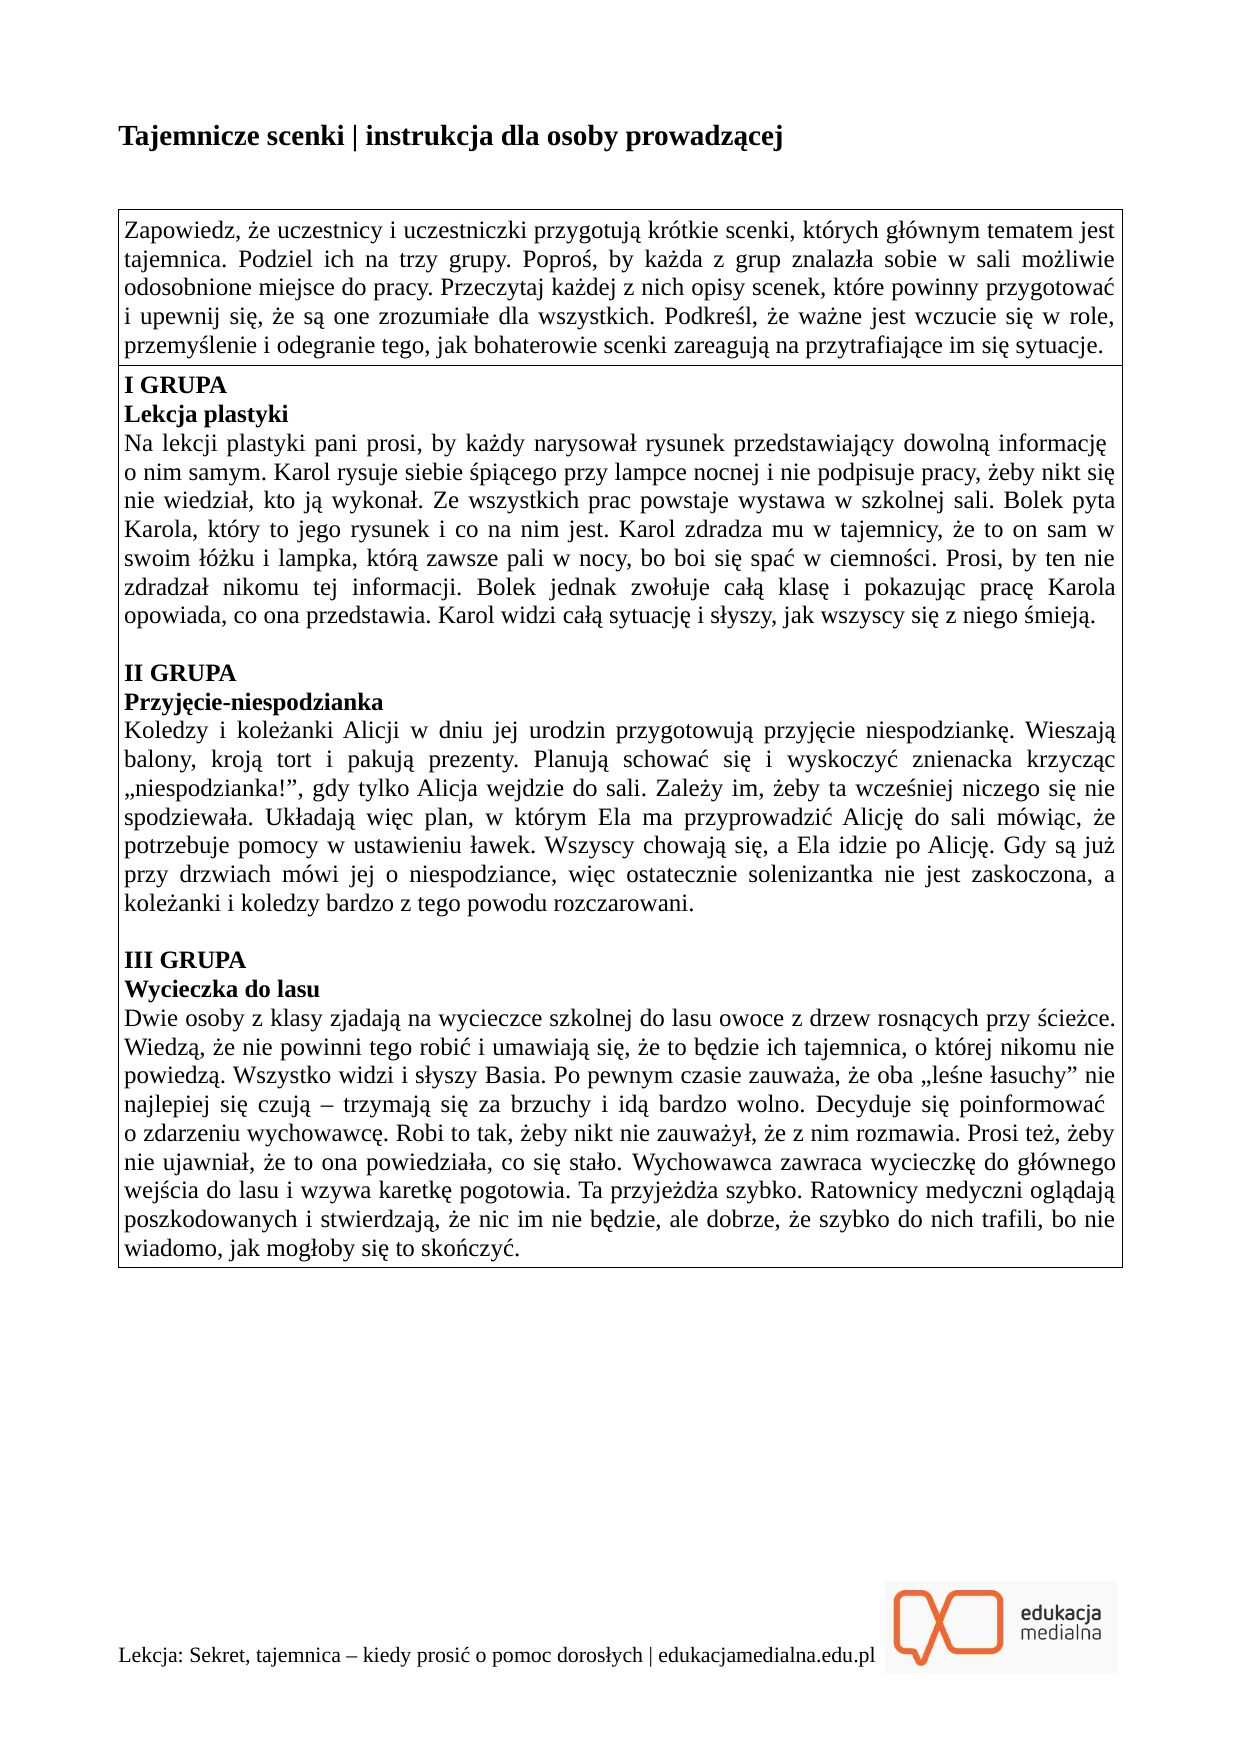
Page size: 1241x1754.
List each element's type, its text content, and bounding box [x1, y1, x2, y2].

picture [885, 1581, 1118, 1674]
table_header Zapowiedz, że uczestnicy i uczestniczki przygotują krótkie scenki, których głównym tematem jest tajemnica. Podziel ich na trzy grupy. Poproś, by każda z grup znalazła sobie w sali możliwie odosobnione miejsce do pracy. Przeczytaj każdej z nich opisy scenek, które powinny przygotować i upewnij się, że są one zrozumiałe dla wszystkich. Podkreśl, że ważne jest wczucie się w role, przemyślenie i odegranie tego, jak bohaterowie scenki zareagują na przytrafiające im się sytuacje. [119, 210, 1122, 364]
table_cell I GRUPA Lekcja plastyki Na lekcji plastyki pani prosi, by każdy narysował rysunek przedstawiający dowolną informację o nim samym. Karol rysuje siebie śpiącego przy lampce nocnej i nie podpisuje pracy, żeby nikt się nie wiedział, kto ją wykonał. Ze wszystkich prac powstaje wystawa w szkolnej sali. Bolek pyta Karola, który to jego rysunek i co na nim jest. Karol zdradza mu w tajemnicy, że to on sam w swoim łóżku i lampka, którą zawsze pali w nocy, bo boi się spać w ciemności. Prosi, by ten nie zdradzał nikomu tej informacji. Bolek jednak zwołuje całą klasę i pokazując pracę Karola opowiada, co ona przedstawia. Karol widzi całą sytuację i słyszy, jak wszyscy się z niego śmieją. II GRUPA Przyjęcie-niespodzianka Koledzy i koleżanki Alicji w dniu jej urodzin przygotowują przyjęcie niespodziankę. Wieszają balony, kroją tort i pakują prezenty. Planują schować się i wyskoczyć znienacka krzycząc „niespodzianka!”, gdy tylko Alicja wejdzie do sali. Zależy im, żeby ta wcześniej niczego się nie spodziewała. Układają więc plan, w którym Ela ma przyprowadzić Alicję do sali mówiąc, że potrzebuje pomocy w ustawieniu ławek. Wszyscy chowają się, a Ela idzie po Alicję. Gdy są już przy drzwiach mówi jej o niespodziance, więc ostatecznie solenizantka nie jest zaskoczona, a koleżanki i koledzy bardzo z tego powodu rozczarowani. III GRUPA Wycieczka do lasu Dwie osoby z klasy zjadają na wycieczce szkolnej do lasu owoce z drzew rosnących przy ścieżce. Wiedzą, że nie powinni tego robić i umawiają się, że to będzie ich tajemnica, o której nikomu nie powiedzą. Wszystko widzi i słyszy Basia. Po pewnym czasie zauważa, że oba „leśne łasuchy” nie najlepiej się czują – trzymają się za brzuchy i idą bardzo wolno. Decyduje się poinformować o zdarzeniu wychowawcę. Robi to tak, żeby nikt nie zauważył, że z nim rozmawia. Prosi też, żeby nie ujawniał, że to ona powiedziała, co się stało. Wychowawca zawraca wycieczkę do głównego wejścia do lasu i wzywa karetkę pogotowia. Ta przyjeżdża szybko. Ratownicy medyczni oglądają poszkodowanych i stwierdzają, że nic im nie będzie, ale dobrze, że szybko do nich trafili, bo nie wiadomo, jak mogłoby się to skończyć. [119, 366, 1122, 1267]
text Tajemnicze scenki | instrukcja dla osoby prowadzącej [118, 118, 1122, 152]
